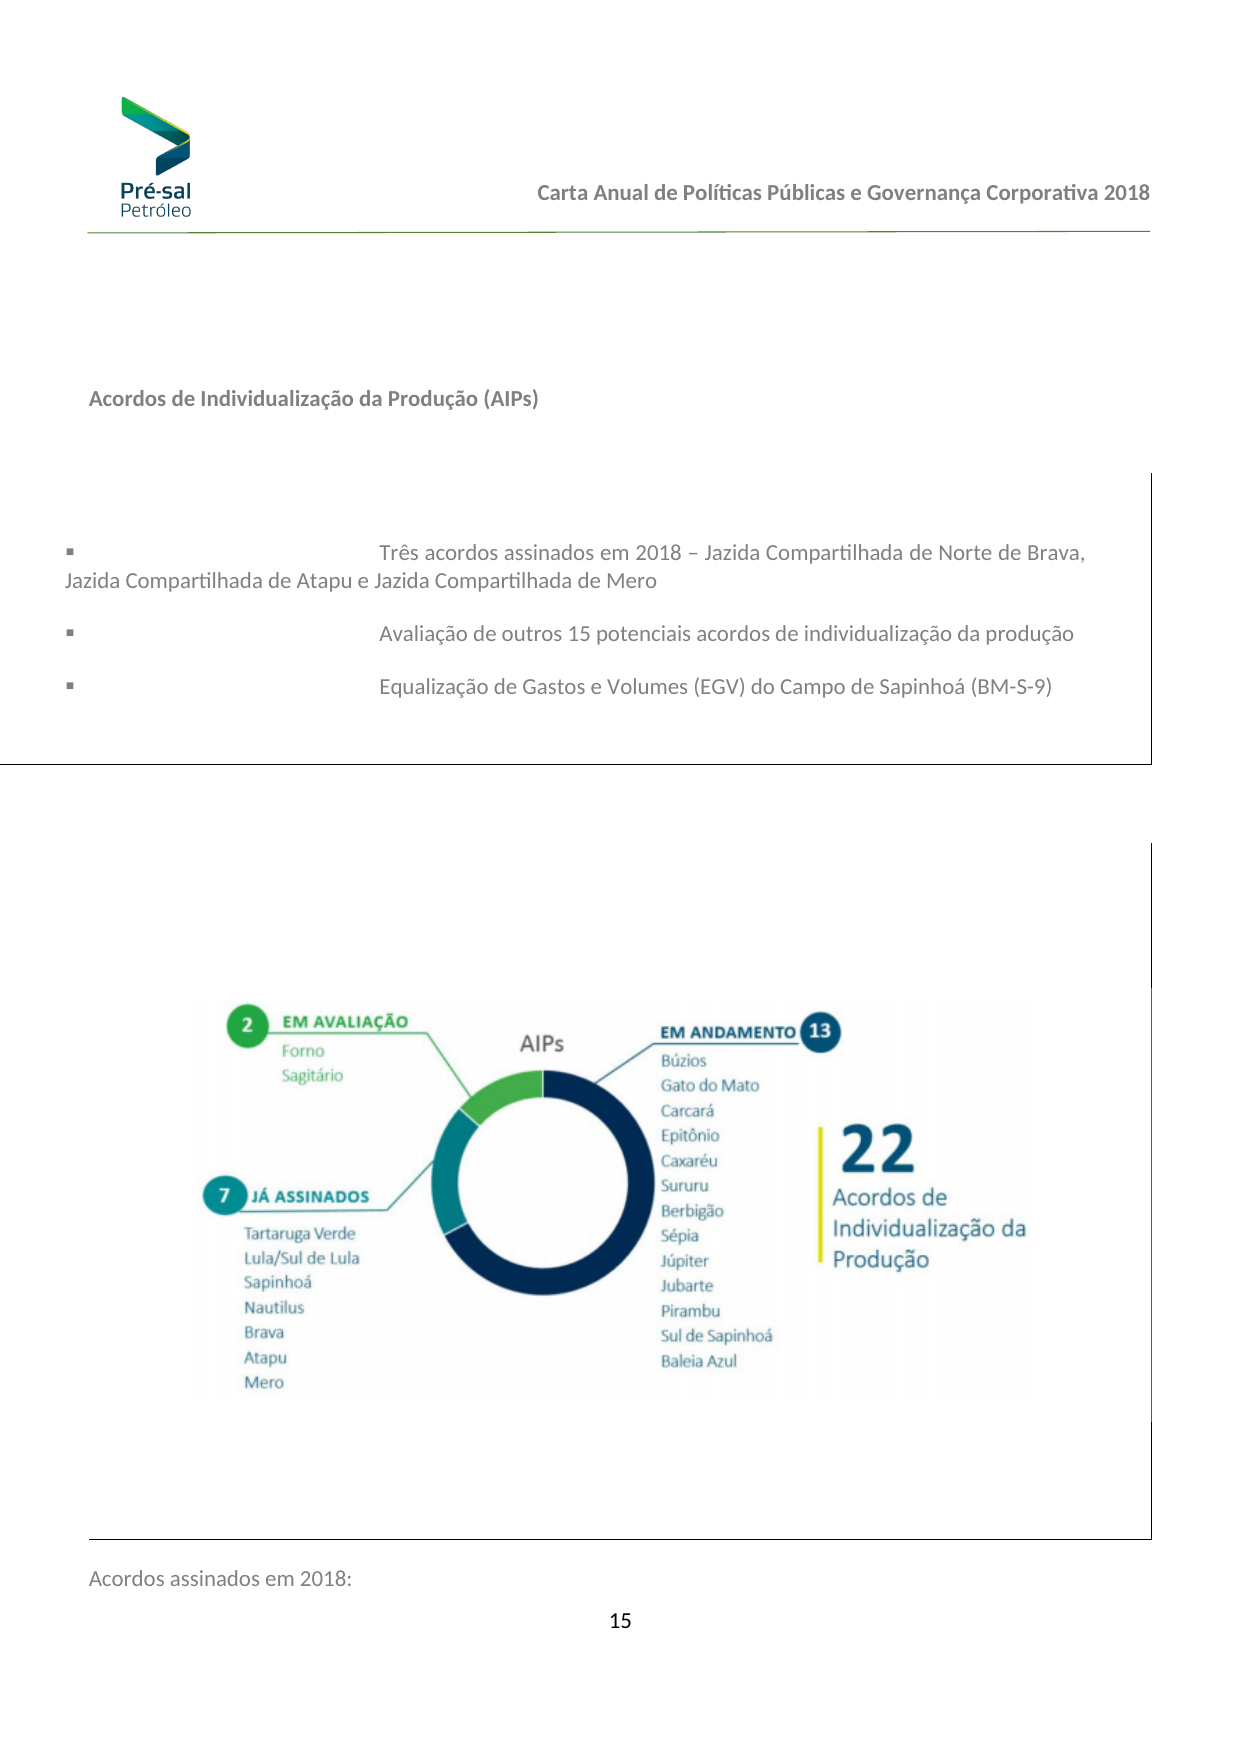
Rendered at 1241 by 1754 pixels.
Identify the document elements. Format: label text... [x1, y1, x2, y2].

text Acordos assinados em 2018: [88, 1564, 1152, 1592]
list Avaliação de outros 15 potenciais acordos de individualização da produção [0, 554, 1152, 607]
text Acordos de Individualização da Produção (AIPs) [88, 384, 1152, 412]
list Três acordos assinados em 2018 – Jazida Compartilhada de Norte de Brava, Jazida Compartilhada de Atapu e Jazida Compartilhada de Mero [0, 473, 1151, 554]
list Equalização de Gastos e Volumes (EGV) do Campo de Sapinhoá (BM-S-9) [0, 607, 1152, 764]
